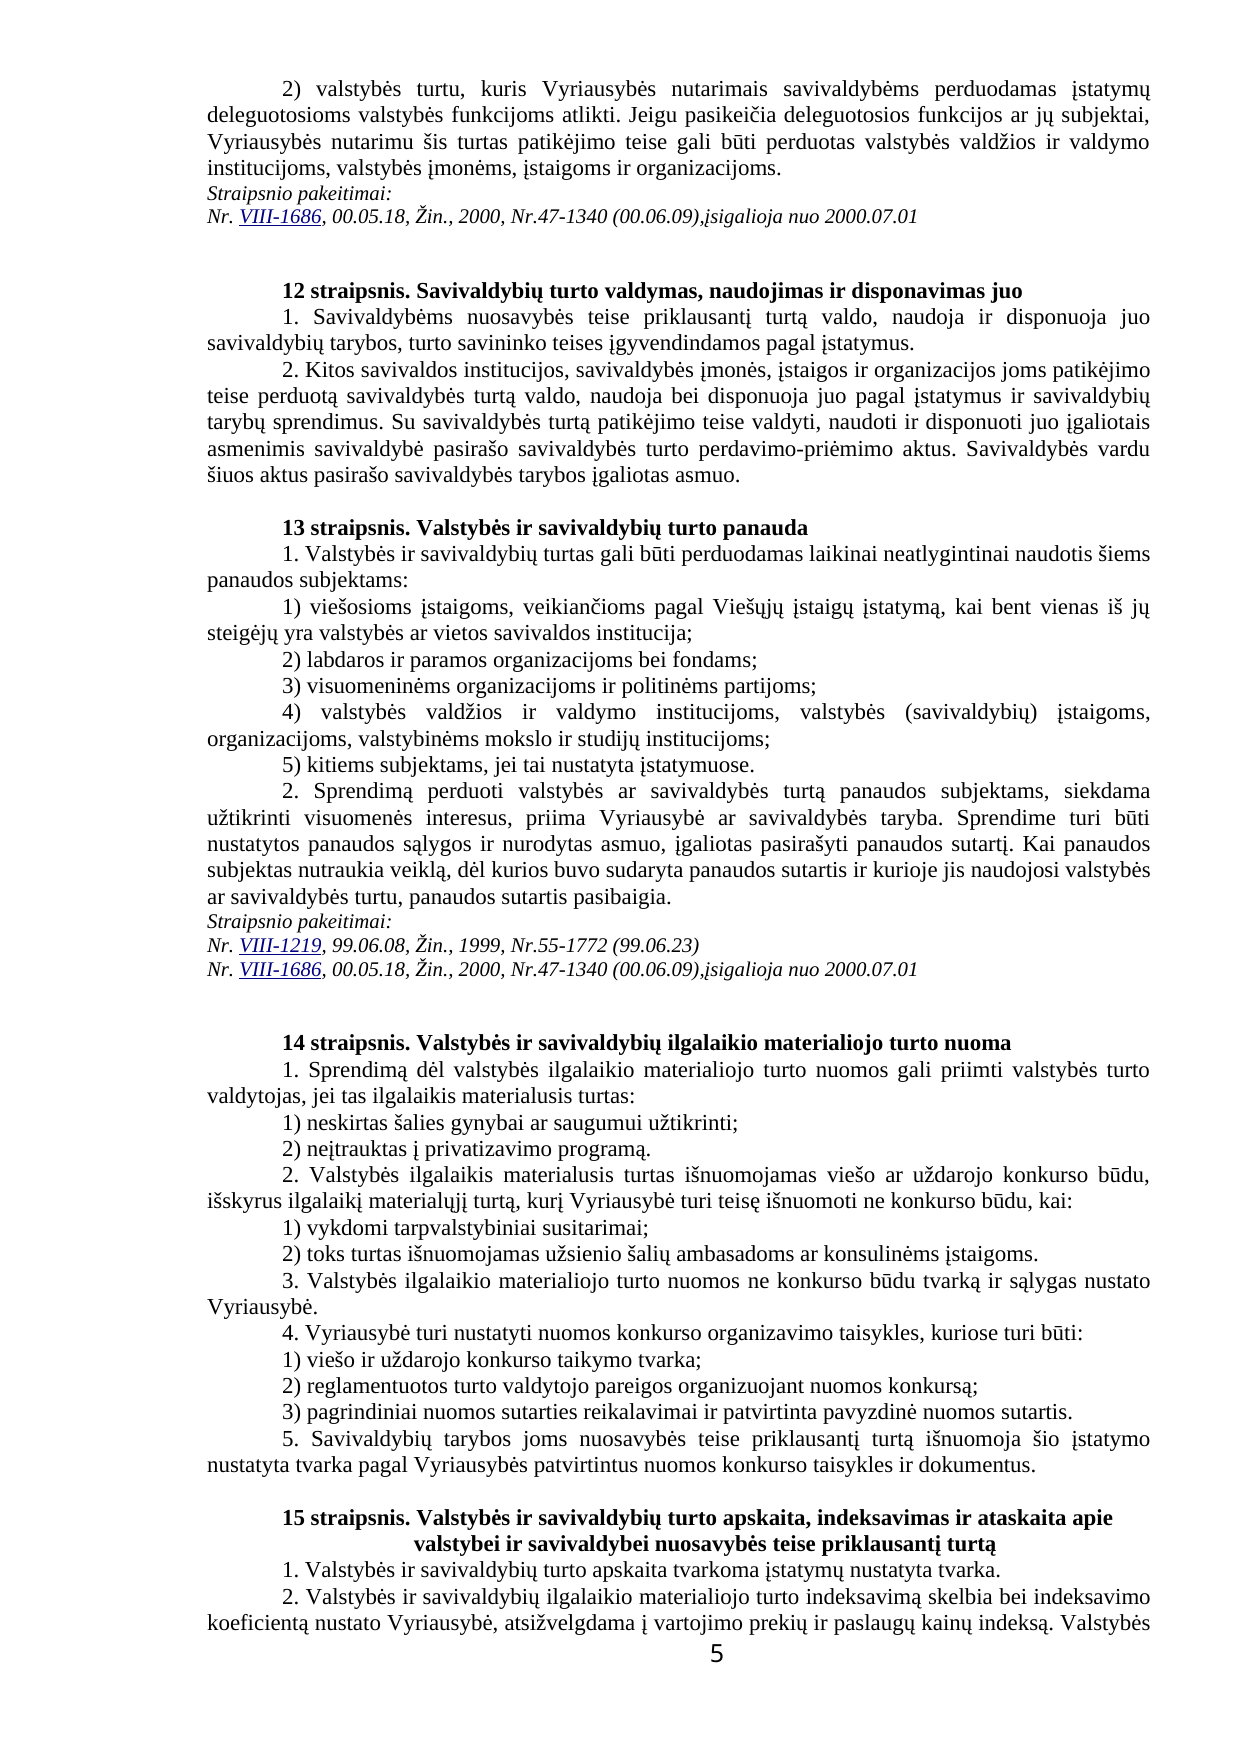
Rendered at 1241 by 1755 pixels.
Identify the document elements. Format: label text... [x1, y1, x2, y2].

text Nr. VIII-1686, 00.05.18, Žin., 2000, Nr.47-1340 (00.06.09),įsigalioja nuo 2000.07.01 [207, 204, 1152, 228]
text 5. Savivaldybių tarybos joms nuosavybės teise priklausantį turtą išnuomoja šio įstatymo nustatyta tvarka pagal Vyriausybės patvirtintus nuomos konkurso taisykles ir dokumentus. [207, 1425, 1152, 1477]
text 1) viešo ir uždarojo konkurso taikymo tvarka; [207, 1346, 1152, 1372]
text 15 straipsnis. Valstybės ir savivaldybių turto apskaita, indeksavimas ir ataskaita apie [282, 1504, 1152, 1530]
text 2. Sprendimą perduoti valstybės ar savivaldybės turtą panaudos subjektams, siekdama užtikrinti visuomenės interesus, priima Vyriausybė ar savivaldybės taryba. Sprendime turi būti nustatytos panaudos sąlygos ir nurodytas asmuo, įgaliotas pasirašyti panaudos sutartį. Kai panaudos subjektas nutraukia veiklą, dėl kurios buvo sudaryta panaudos sutartis ir kurioje jis naudojosi valstybės ar savivaldybės turtu, panaudos sutartis pasibaigia. [207, 777, 1152, 909]
text 4. Vyriausybė turi nustatyti nuomos konkurso organizavimo taisykles, kuriose turi būti: [207, 1319, 1152, 1346]
text 2) labdaros ir paramos organizacijoms bei fondams; [207, 646, 1152, 672]
text 2) valstybės turtu, kuris Vyriausybės nutarimais savivaldybėms perduodamas įstatymų deleguotosioms valstybės funkcijoms atlikti. Jeigu pasikeičia deleguotosios funkcijos ar jų subjektai, Vyriausybės nutarimu šis turtas patikėjimo teise gali būti perduotas valstybės valdžios ir valdymo institucijoms, valstybės įmonėms, įstaigoms ir organizacijoms. [207, 75, 1152, 180]
text 1) viešosioms įstaigoms, veikiančioms pagal Viešųjų įstaigų įstatymą, kai bent vienas iš jų steigėjų yra valstybės ar vietos savivaldos institucija; [207, 593, 1152, 646]
text 2. Kitos savivaldos institucijos, savivaldybės įmonės, įstaigos ir organizacijos joms patikėjimo teise perduotą savivaldybės turtą valdo, naudoja bei disponuoja juo pagal įstatymus ir savivaldybių tarybų sprendimus. Su savivaldybės turtą patikėjimo teise valdyti, naudoti ir disponuoti juo įgaliotais asmenimis savivaldybė pasirašo savivaldybės turto perdavimo-priėmimo aktus. Savivaldybės vardu šiuos aktus pasirašo savivaldybės tarybos įgaliotas asmuo. [207, 356, 1152, 487]
text Nr. VIII-1219, 99.06.08, Žin., 1999, Nr.55-1772 (99.06.23) [207, 933, 1152, 957]
text 3) pagrindiniai nuomos sutarties reikalavimai ir patvirtinta pavyzdinė nuomos sutartis. [207, 1398, 1152, 1425]
text 1. Sprendimą dėl valstybės ilgalaikio materialiojo turto nuomos gali priimti valstybės turto valdytojas, jei tas ilgalaikis materialusis turtas: [207, 1056, 1152, 1108]
text Straipsnio pakeitimai: [207, 909, 1152, 933]
text valstybei ir savivaldybei nuosavybės teise priklausantį turtą [413, 1530, 1152, 1557]
text 13 straipsnis. Valstybės ir savivaldybių turto panauda [207, 514, 1152, 540]
text 1) vykdomi tarpvalstybiniai susitarimai; [207, 1214, 1152, 1240]
text 4) valstybės valdžios ir valdymo institucijoms, valstybės (savivaldybių) įstaigoms, organizacijoms, valstybinėms mokslo ir studijų institucijoms; [207, 698, 1152, 751]
text 5) kitiems subjektams, jei tai nustatyta įstatymuose. [207, 751, 1152, 777]
text 2) toks turtas išnuomojamas užsienio šalių ambasadoms ar konsulinėms įstaigoms. [207, 1240, 1152, 1267]
text 1. Savivaldybėms nuosavybės teise priklausantį turtą valdo, naudoja ir disponuoja juo savivaldybių tarybos, turto savininko teises įgyvendindamos pagal įstatymus. [207, 303, 1152, 356]
text 1) neskirtas šalies gynybai ar saugumui užtikrinti; [207, 1108, 1152, 1135]
text 2) neįtrauktas į privatizavimo programą. [207, 1135, 1152, 1161]
text 14 straipsnis. Valstybės ir savivaldybių ilgalaikio materialiojo turto nuoma [207, 1029, 1152, 1056]
text Straipsnio pakeitimai: [207, 180, 1152, 204]
text Nr. VIII-1686, 00.05.18, Žin., 2000, Nr.47-1340 (00.06.09),įsigalioja nuo 2000.07.01 [207, 957, 1152, 981]
text 3. Valstybės ilgalaikio materialiojo turto nuomos ne konkurso būdu tvarką ir sąlygas nustato Vyriausybė. [207, 1267, 1152, 1319]
text 1. Valstybės ir savivaldybių turto apskaita tvarkoma įstatymų nustatyta tvarka. [207, 1557, 1152, 1583]
text 3) visuomeninėms organizacijoms ir politinėms partijoms; [207, 672, 1152, 698]
text 2) reglamentuotos turto valdytojo pareigos organizuojant nuomos konkursą; [207, 1372, 1152, 1398]
text 2. Valstybės ilgalaikis materialusis turtas išnuomojamas viešo ar uždarojo konkurso būdu, išskyrus ilgalaikį materialųjį turtą, kurį Vyriausybė turi teisę išnuomoti ne konkurso būdu, kai: [207, 1161, 1152, 1214]
text 2. Valstybės ir savivaldybių ilgalaikio materialiojo turto indeksavimą skelbia bei indeksavimo koeficientą nustato Vyriausybė, atsižvelgdama į vartojimo prekių ir paslaugų kainų indeksą. Valstybės [207, 1583, 1152, 1636]
text 1. Valstybės ir savivaldybių turtas gali būti perduodamas laikinai neatlygintinai naudotis šiems panaudos subjektams: [207, 540, 1152, 593]
text 12 straipsnis. Savivaldybių turto valdymas, naudojimas ir disponavimas juo [207, 277, 1152, 303]
